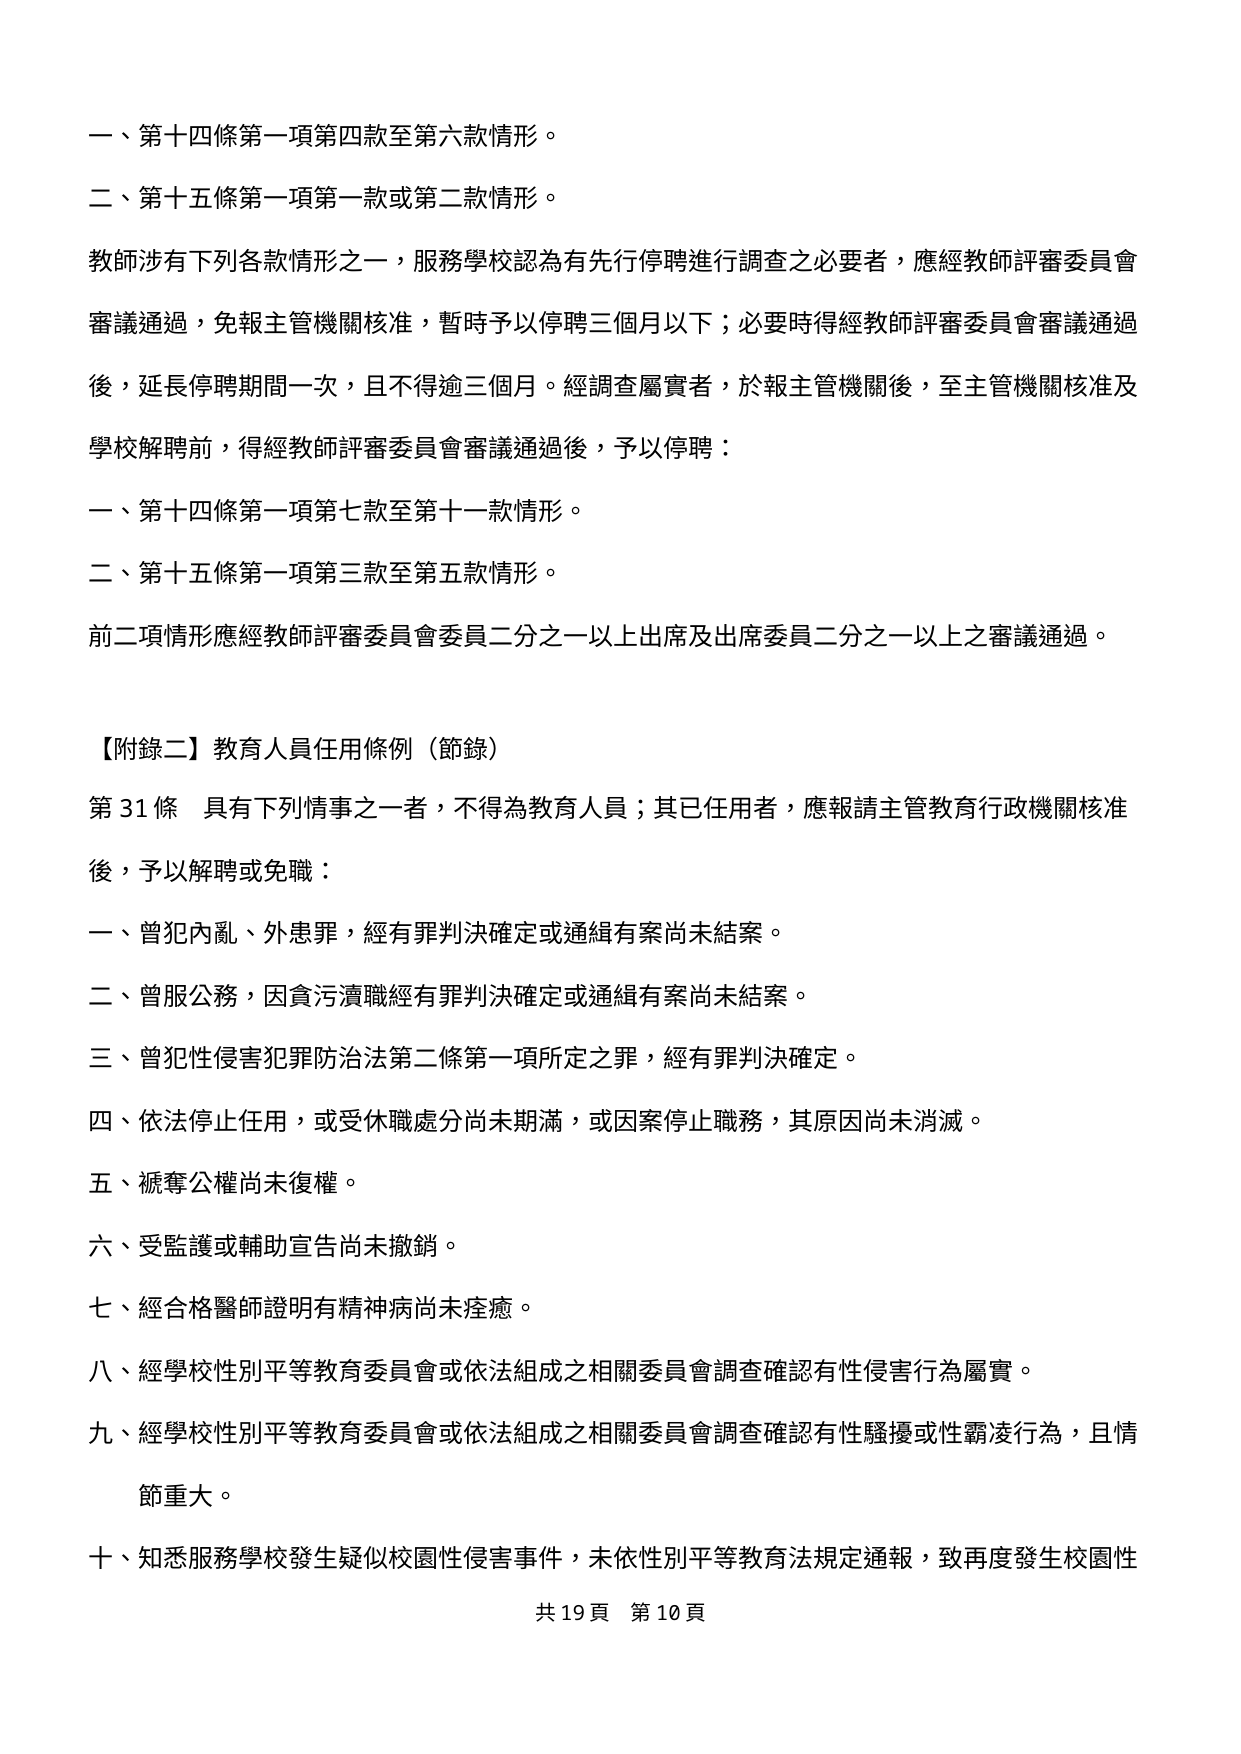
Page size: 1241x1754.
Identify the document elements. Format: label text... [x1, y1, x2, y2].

text 四、依法停止任用，或受休職處分尚未期滿，或因案停止職務，其原因尚未消滅。 [89, 1078, 1152, 1140]
text 六、受監護或輔助宣告尚未撤銷。 [89, 1203, 1152, 1265]
text 二、第十五條第一項第三款至第五款情形。 [89, 530, 1152, 592]
text 二、曾服公務，因貪污瀆職經有罪判決確定或通緝有案尚未結案。 [89, 953, 1152, 1015]
text 一、第十四條第一項第四款至第六款情形。 [89, 92, 1152, 155]
text 教師涉有下列各款情形之一，服務學校認為有先行停聘進行調查之必要者，應經教師評審委員會審議通過，免報主管機關核准，暫時予以停聘三個月以下；必要時得經教師評審委員會審議通過後，延長停聘期間一次，且不得逾三個月。經調查屬實者，於報主管機關後，至主管機關核准及學校解聘前，得經教師評審委員會審議通過後，予以停聘： [89, 217, 1152, 467]
text 五、褫奪公權尚未復權。 [89, 1140, 1152, 1203]
text 七、經合格醫師證明有精神病尚未痊癒。 [89, 1265, 1152, 1328]
text 九、經學校性別平等教育委員會或依法組成之相關委員會調查確認有性騷擾或性霸凌行為，且情節重大。 [89, 1390, 1152, 1515]
text 十、知悉服務學校發生疑似校園性侵害事件，未依性別平等教育法規定通報，致再度發生校園性 [89, 1515, 1152, 1578]
text 第31條 具有下列情事之一者，不得為教育人員；其已任用者，應報請主管教育行政機關核准後，予以解聘或免職： [89, 765, 1152, 890]
text 【附錄二】教育人員任用條例（節錄） [89, 730, 1152, 765]
text 一、第十四條第一項第七款至第十一款情形。 [89, 467, 1152, 530]
text 八、經學校性別平等教育委員會或依法組成之相關委員會調查確認有性侵害行為屬實。 [89, 1328, 1152, 1390]
text 二、第十五條第一項第一款或第二款情形。 [89, 155, 1152, 217]
text 三、曾犯性侵害犯罪防治法第二條第一項所定之罪，經有罪判決確定。 [89, 1015, 1152, 1078]
text 一、曾犯內亂、外患罪，經有罪判決確定或通緝有案尚未結案。 [89, 890, 1152, 953]
text 前二項情形應經教師評審委員會委員二分之一以上出席及出席委員二分之一以上之審議通過。 [89, 592, 1152, 655]
